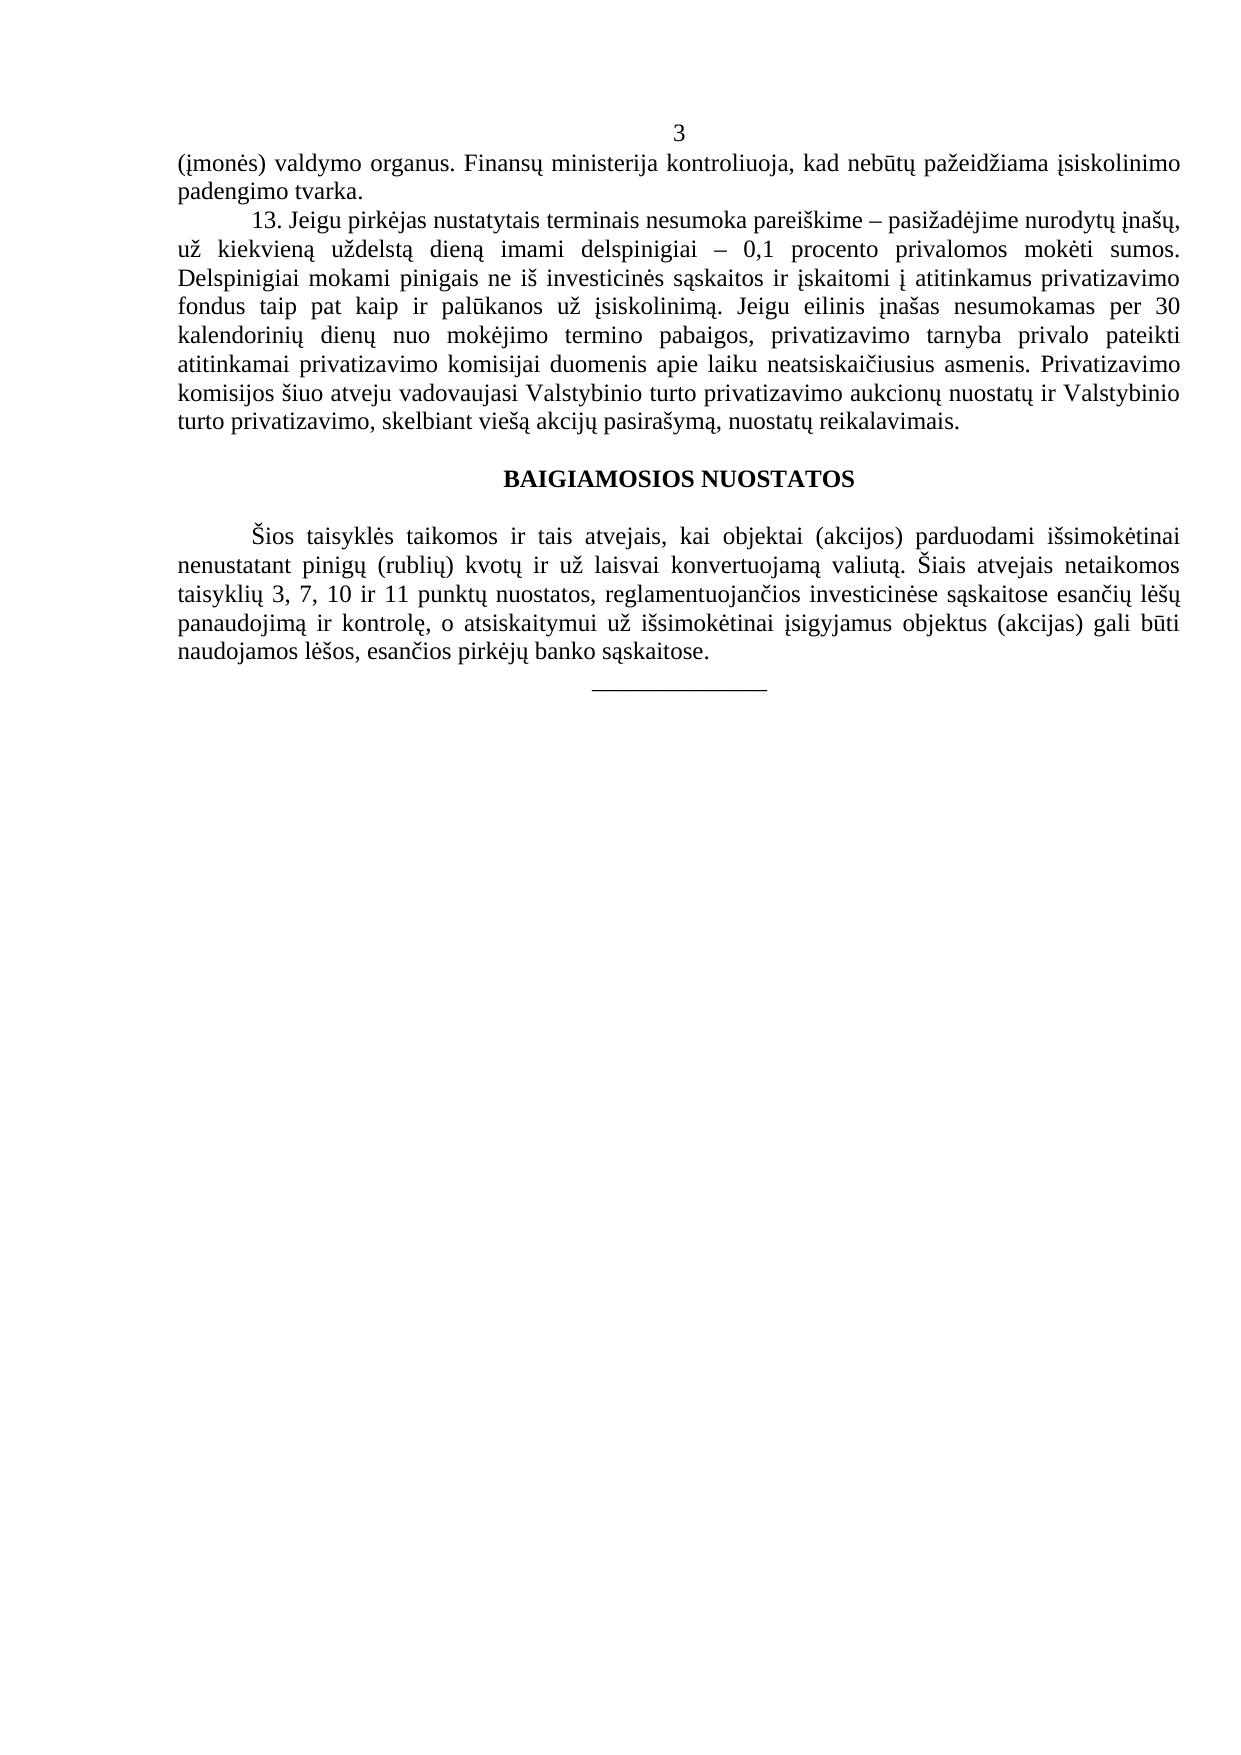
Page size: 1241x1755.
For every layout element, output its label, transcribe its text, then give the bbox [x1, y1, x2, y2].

text Šios taisyklės taikomos ir tais atvejais, kai objektai (akcijos) parduodami išsimokėtinai nenustatant pinigų (rublių) kvotų ir už laisvai konvertuojamą valiutą. Šiais atvejais netaikomos taisyklių 3, 7, 10 ir 11 punktų nuostatos, reglamentuojančios investicinėse sąskaitose esančių lėšų panaudojimą ir kontrolę, o atsiskaitymui už išsimokėtinai įsigyjamus objektus (akcijas) gali būti naudojamos lėšos, esančios pirkėjų banko sąskaitose. [177, 521, 1181, 665]
text BAIGIAMOSIOS NUOSTATOS [177, 464, 1181, 493]
text 13. Jeigu pirkėjas nustatytais terminais nesumoka pareiškime – pasižadėjime nurodytų įnašų, už kiekvieną uždelstą dieną imami delspinigiai – 0,1 procento privalomos mokėti sumos. Delspinigiai mokami pinigais ne iš investicinės sąskaitos ir įskaitomi į atitinkamus privatizavimo fondus taip pat kaip ir palūkanos už įsiskolinimą. Jeigu eilinis įnašas nesumokamas per 30 kalendorinių dienų nuo mokėjimo termino pabaigos, privatizavimo tarnyba privalo pateikti atitinkamai privatizavimo komisijai duomenis apie laiku neatsiskaičiusius asmenis. Privatizavimo komisijos šiuo atveju vadovaujasi Valstybinio turto privatizavimo aukcionų nuostatų ir Valstybinio turto privatizavimo, skelbiant viešą akcijų pasirašymą, nuostatų reikalavimais. [177, 205, 1181, 435]
text (įmonės) valdymo organus. Finansų ministerija kontroliuoja, kad nebūtų pažeidžiama įsiskolinimo padengimo tvarka. [177, 148, 1181, 205]
text ______________ [177, 665, 1181, 694]
